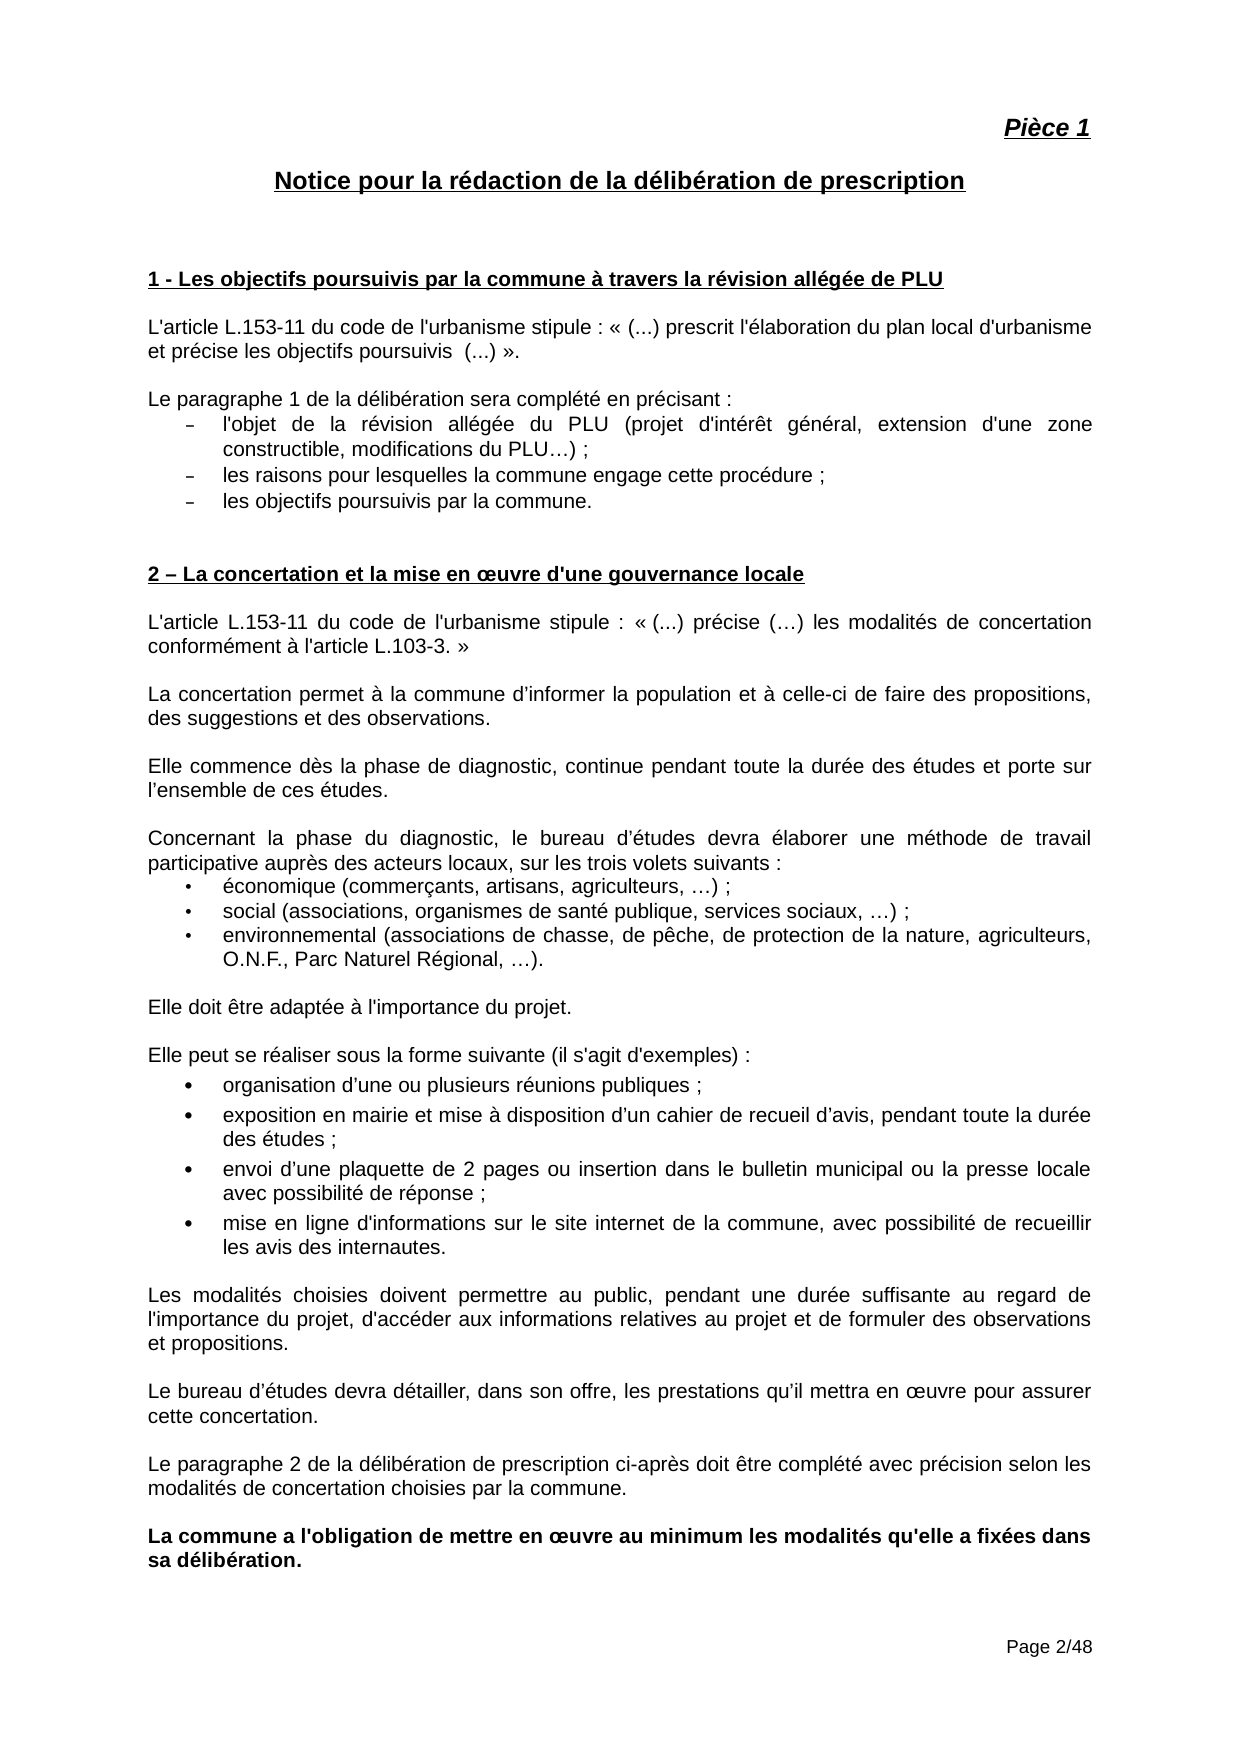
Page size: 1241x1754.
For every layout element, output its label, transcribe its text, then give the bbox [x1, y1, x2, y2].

text Elle doit être adaptée à l'importance du projet. [148, 995, 1093, 1019]
list mise en ligne d'informations sur le site internet de la commune, avec possibilité de recueillir les avis des internautes. [185, 1211, 1093, 1259]
text Notice pour la rédaction de la délibération de prescription [148, 166, 1093, 195]
text L'article L.153-11 du code de l'urbanisme stipule : « (...) prescrit l'élaboration du plan local d'urbanisme et précise les objectifs poursuivis (...) ». [148, 315, 1093, 363]
text Elle commence dès la phase de diagnostic, continue pendant toute la durée des études et porte sur l’ensemble de ces études. [148, 754, 1093, 802]
list social (associations, organismes de santé publique, services sociaux, …) ; [185, 898, 1093, 923]
text La commune a l'obligation de mettre en œuvre au minimum les modalités qu'elle a fixées dans sa délibération. [148, 1524, 1093, 1572]
list les raisons pour lesquelles la commune engage cette procédure ; [185, 461, 1093, 487]
text Les modalités choisies doivent permettre au public, pendant une durée suffisante au regard de l'importance du projet, d'accéder aux informations relatives au projet et de formuler des observations et propositions. [148, 1283, 1093, 1355]
list organisation d’une ou plusieurs réunions publiques ; [185, 1073, 1093, 1097]
text La concertation permet à la commune d’informer la population et à celle-ci de faire des propositions, des suggestions et des observations. [148, 682, 1093, 730]
list économique (commerçants, artisans, agriculteurs, …) ; [185, 874, 1093, 898]
text 2 – La concertation et la mise en œuvre d'une gouvernance locale [148, 562, 1093, 586]
list environnemental (associations de chasse, de pêche, de protection de la nature, agriculteurs, O.N.F., Parc Naturel Régional, …). [185, 923, 1093, 971]
text L'article L.153-11 du code de l'urbanisme stipule : « (...) précise (…) les modalités de concertation conformément à l'article L.103-3. » [148, 610, 1093, 658]
list exposition en mairie et mise à disposition d’un cahier de recueil d’avis, pendant toute la durée des études ; [185, 1103, 1093, 1151]
text 1 - Les objectifs poursuivis par la commune à travers la révision allégée de PLU [148, 267, 1093, 291]
text Concernant la phase du diagnostic, le bureau d’études devra élaborer une méthode de travail participative auprès des acteurs locaux, sur les trois volets suivants : [148, 826, 1093, 874]
list les objectifs poursuivis par la commune. [185, 487, 1093, 513]
list envoi d’une plaquette de 2 pages ou insertion dans le bulletin municipal ou la presse locale avec possibilité de réponse ; [185, 1157, 1093, 1205]
text Elle peut se réaliser sous la forme suivante (il s'agit d'exemples) : [148, 1043, 1093, 1067]
text Pièce 1 [148, 113, 1093, 142]
text Le bureau d’études devra détailler, dans son offre, les prestations qu’il mettra en œuvre pour assurer cette concertation. [148, 1379, 1093, 1428]
text Le paragraphe 1 de la délibération sera complété en précisant : [148, 387, 1093, 411]
text Le paragraphe 2 de la délibération de prescription ci-après doit être complété avec précision selon les modalités de concertation choisies par la commune. [148, 1452, 1093, 1500]
list l'objet de la révision allégée du PLU (projet d'intérêt général, extension d'une zone constructible, modifications du PLU…) ; [185, 411, 1093, 461]
